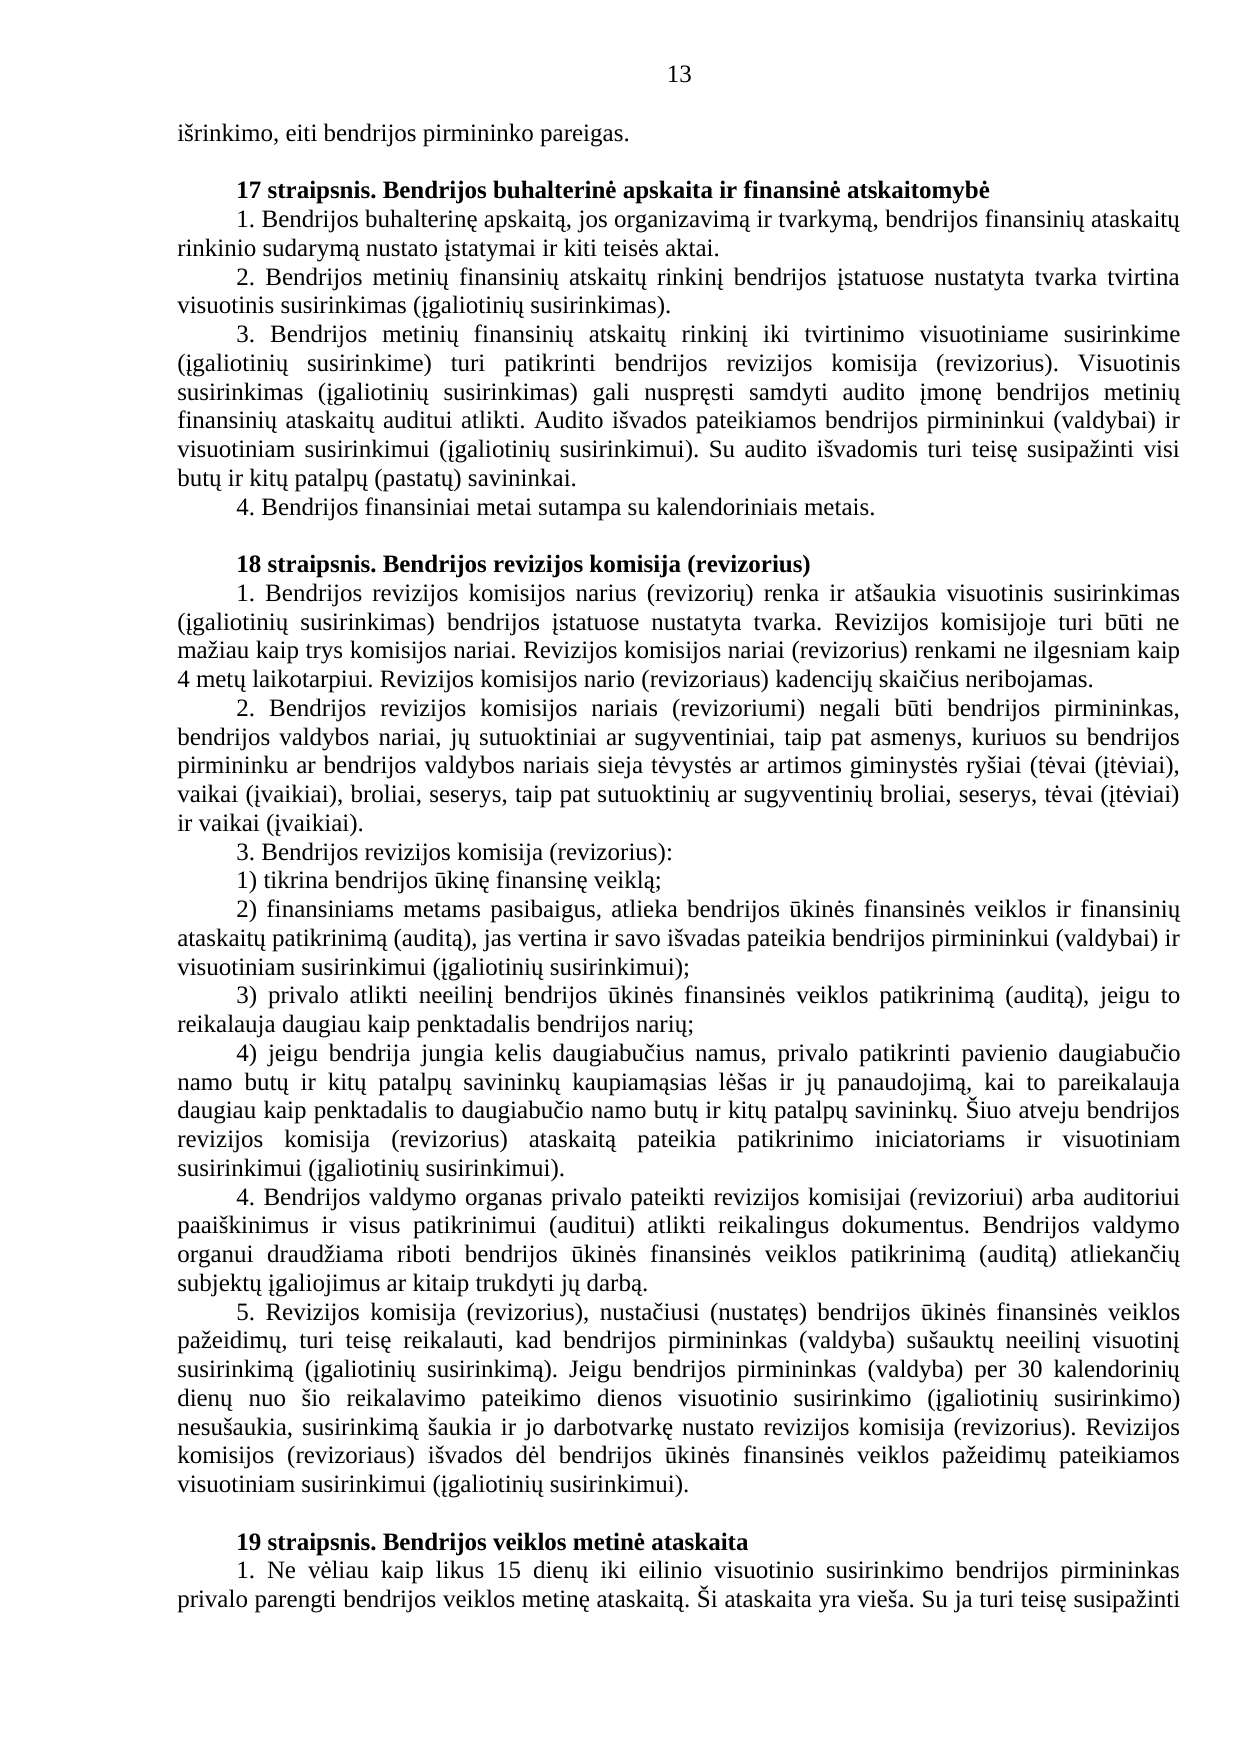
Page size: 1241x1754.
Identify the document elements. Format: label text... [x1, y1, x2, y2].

text 3) privalo atlikti neeilinį bendrijos ūkinės finansinės veiklos patikrinimą (auditą), jeigu to reikalauja daugiau kaip penktadalis bendrijos narių; [177, 981, 1181, 1038]
text 2. Bendrijos metinių finansinių atskaitų rinkinį bendrijos įstatuose nustatyta tvarka tvirtina visuotinis susirinkimas (įgaliotinių susirinkimas). [177, 262, 1181, 319]
text 2) finansiniams metams pasibaigus, atlieka bendrijos ūkinės finansinės veiklos ir finansinių ataskaitų patikrinimą (auditą), jas vertina ir savo išvadas pateikia bendrijos pirmininkui (valdybai) ir visuotiniam susirinkimui (įgaliotinių susirinkimui); [177, 894, 1181, 981]
text 4. Bendrijos finansiniai metai sutampa su kalendoriniais metais. [177, 492, 1181, 521]
text 4) jeigu bendrija jungia kelis daugiabučius namus, privalo patikrinti pavienio daugiabučio namo butų ir kitų patalpų savininkų kaupiamąsias lėšas ir jų panaudojimą, kai to pareikalauja daugiau kaip penktadalis to daugiabučio namo butų ir kitų patalpų savininkų. Šiuo atveju bendrijos revizijos komisija (revizorius) ataskaitą pateikia patikrinimo iniciatoriams ir visuotiniam susirinkimui (įgaliotinių susirinkimui). [177, 1038, 1181, 1182]
text 2. Bendrijos revizijos komisijos nariais (revizoriumi) negali būti bendrijos pirmininkas, bendrijos valdybos nariai, jų sutuoktiniai ar sugyventiniai, taip pat asmenys, kuriuos su bendrijos pirmininku ar bendrijos valdybos nariais sieja tėvystės ar artimos giminystės ryšiai (tėvai (įtėviai), vaikai (įvaikiai), broliai, seserys, taip pat sutuoktinių ar sugyventinių broliai, seserys, tėvai (įtėviai) ir vaikai (įvaikiai). [177, 693, 1181, 837]
text 19 straipsnis. Bendrijos veiklos metinė ataskaita [177, 1527, 1181, 1556]
text 5. Revizijos komisija (revizorius), nustačiusi (nustatęs) bendrijos ūkinės finansinės veiklos pažeidimų, turi teisę reikalauti, kad bendrijos pirmininkas (valdyba) sušauktų neeilinį visuotinį susirinkimą (įgaliotinių susirinkimą). Jeigu bendrijos pirmininkas (valdyba) per 30 kalendorinių dienų nuo šio reikalavimo pateikimo dienos visuotinio susirinkimo (įgaliotinių susirinkimo) nesušaukia, susirinkimą šaukia ir jo darbotvarkę nustato revizijos komisija (revizorius). Revizijos komisijos (revizoriaus) išvados dėl bendrijos ūkinės finansinės veiklos pažeidimų pateikiamos visuotiniam susirinkimui (įgaliotinių susirinkimui). [177, 1297, 1181, 1498]
text 1) tikrina bendrijos ūkinę finansinę veiklą; [177, 866, 1181, 894]
text 17 straipsnis. Bendrijos buhalterinė apskaita ir finansinė atskaitomybė [177, 176, 1181, 204]
text 1. Ne vėliau kaip likus 15 dienų iki eilinio visuotinio susirinkimo bendrijos pirmininkas privalo parengti bendrijos veiklos metinę ataskaitą. Ši ataskaita yra vieša. Su ja turi teisę susipažinti [177, 1556, 1181, 1613]
text 3. Bendrijos revizijos komisija (revizorius): [177, 837, 1181, 866]
text 18 straipsnis. Bendrijos revizijos komisija (revizorius) [177, 549, 1181, 578]
text 1. Bendrijos revizijos komisijos narius (revizorių) renka ir atšaukia visuotinis susirinkimas (įgaliotinių susirinkimas) bendrijos įstatuose nustatyta tvarka. Revizijos komisijoje turi būti ne mažiau kaip trys komisijos nariai. Revizijos komisijos nariai (revizorius) renkami ne ilgesniam kaip 4 metų laikotarpiui. Revizijos komisijos nario (revizoriaus) kadencijų skaičius neribojamas. [177, 578, 1181, 693]
text 3. Bendrijos metinių finansinių atskaitų rinkinį iki tvirtinimo visuotiniame susirinkime (įgaliotinių susirinkime) turi patikrinti bendrijos revizijos komisija (revizorius). Visuotinis susirinkimas (įgaliotinių susirinkimas) gali nuspręsti samdyti audito įmonę bendrijos metinių finansinių ataskaitų auditui atlikti. Audito išvados pateikiamos bendrijos pirmininkui (valdybai) ir visuotiniam susirinkimui (įgaliotinių susirinkimui). Su audito išvadomis turi teisę susipažinti visi butų ir kitų patalpų (pastatų) savininkai. [177, 319, 1181, 492]
text 4. Bendrijos valdymo organas privalo pateikti revizijos komisijai (revizoriui) arba auditoriui paaiškinimus ir visus patikrinimui (auditui) atlikti reikalingus dokumentus. Bendrijos valdymo organui draudžiama riboti bendrijos ūkinės finansinės veiklos patikrinimą (auditą) atliekančių subjektų įgaliojimus ar kitaip trukdyti jų darbą. [177, 1182, 1181, 1297]
text išrinkimo, eiti bendrijos pirmininko pareigas. [177, 118, 1181, 147]
text 1. Bendrijos buhalterinę apskaitą, jos organizavimą ir tvarkymą, bendrijos finansinių ataskaitų rinkinio sudarymą nustato įstatymai ir kiti teisės aktai. [177, 204, 1181, 262]
